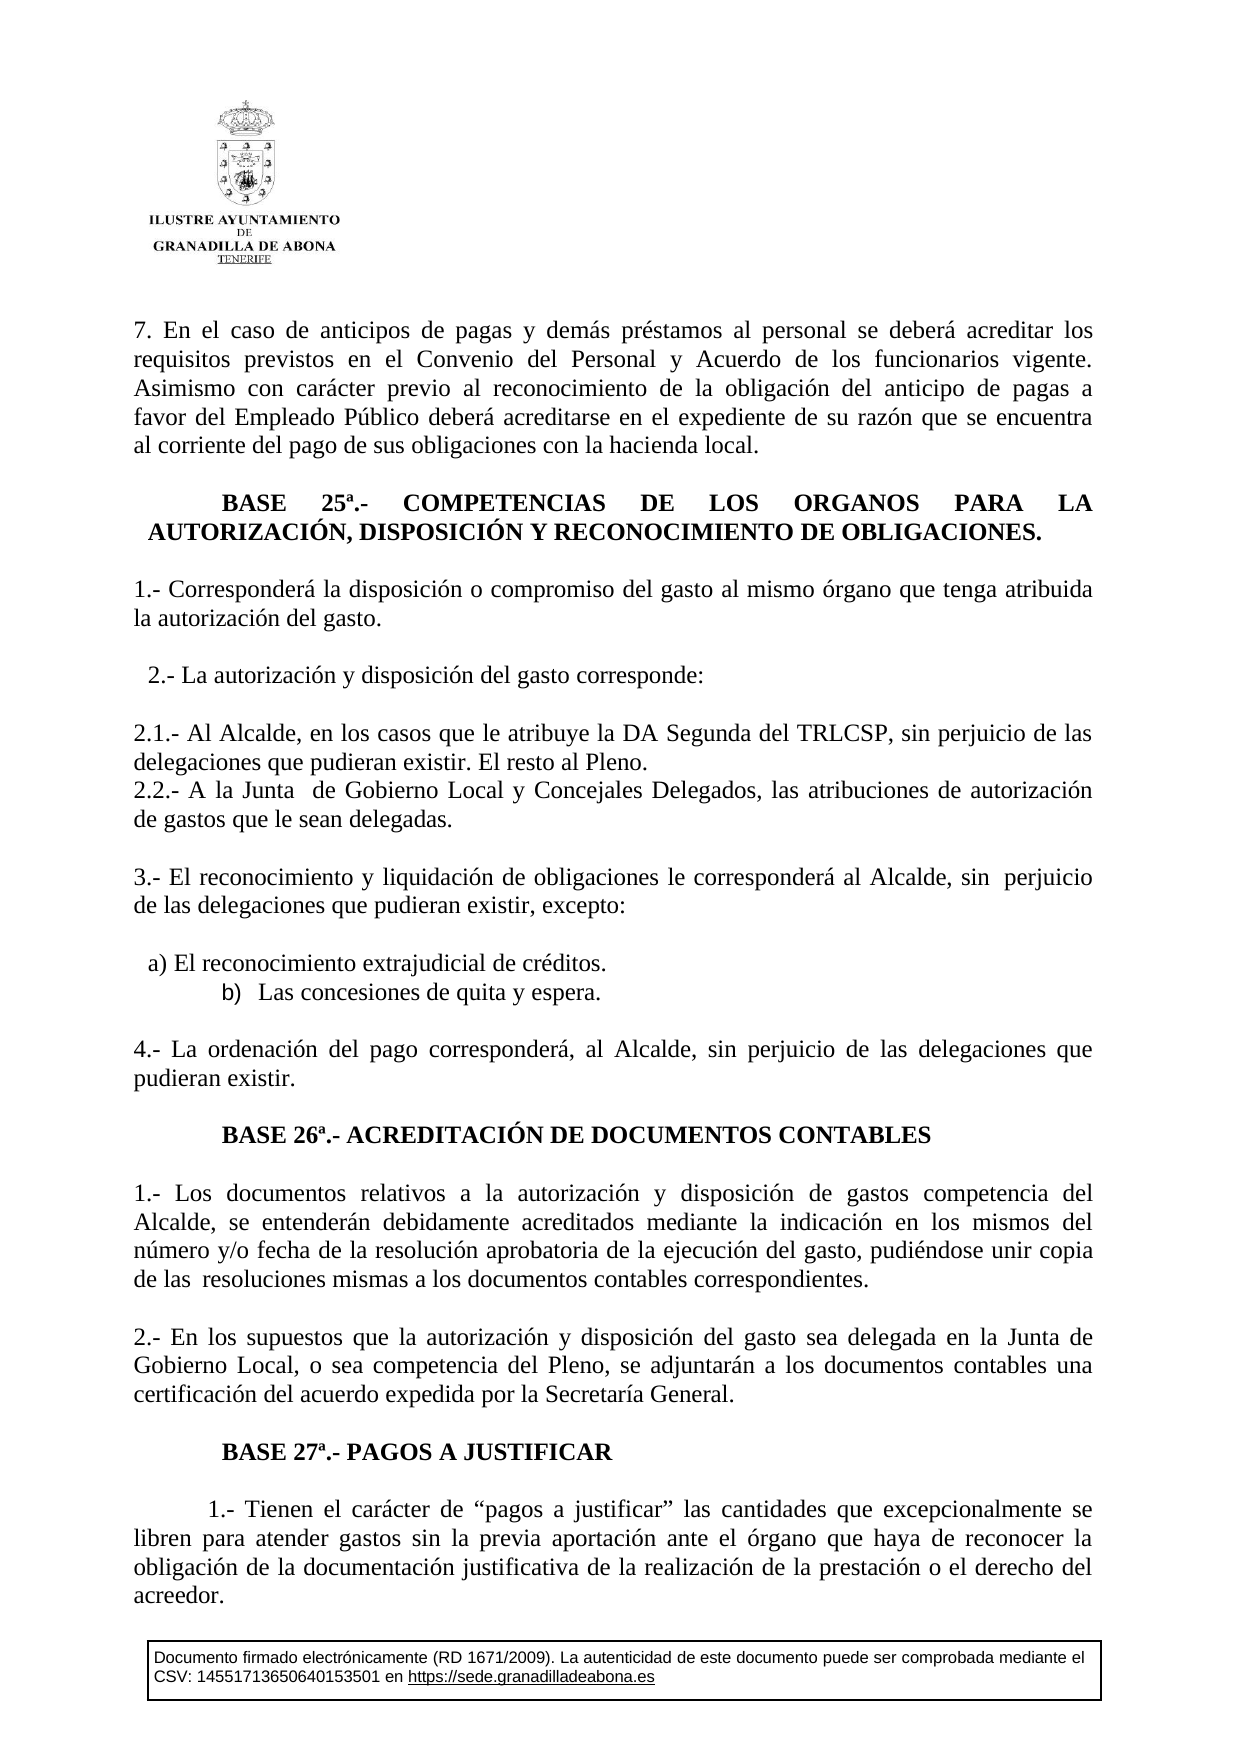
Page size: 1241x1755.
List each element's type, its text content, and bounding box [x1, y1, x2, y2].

text a) El reconocimiento extrajudicial de créditos. [148, 948, 1116, 977]
text 2.- En los supuestos que la autorización y disposición del gasto sea delegada en la Junta de Gobierno Local, o sea competencia del Pleno, se adjuntarán a los documentos contables una certificación del acuerdo expedida por la Secretaría General. [133, 1322, 1093, 1408]
text 2.- La autorización y disposición del gasto corresponde: [148, 661, 1116, 689]
text 1.- Corresponderá la disposición o compromiso del gasto al mismo órgano que tenga atribuida la autorización del gasto. [133, 574, 1093, 632]
text 1.- Los documentos relativos a la autorización y disposición de gastos competencia del Alcalde, se entenderán debidamente acreditados mediante la indicación en los mismos del número y/o fecha de la resolución aprobatoria de la ejecución del gasto, pudiéndose unir copia de las resoluciones mismas a los documentos contables correspondientes. [133, 1178, 1093, 1293]
text 3.- El reconocimiento y liquidación de obligaciones le corresponderá al Alcalde, sin perjuicio de las delegaciones que pudieran existir, excepto: [133, 862, 1093, 919]
text 4.- La ordenación del pago corresponderá, al Alcalde, sin perjuicio de las delegaciones que pudieran existir. [133, 1034, 1093, 1092]
subtitle BASE 27ª.- PAGOS A JUSTIFICAR [222, 1437, 1116, 1466]
text 7. En el caso de anticipos de pagas y demás préstamos al personal se deberá acreditar los requisitos previstos en el Convenio del Personal y Acuerdo de los funcionarios vigente. Asimismo con carácter previo al reconocimiento de la obligación del anticipo de pagas a favor del Empleado Público deberá acreditarse en el expediente de su razón que se encuentra al corriente del pago de sus obligaciones con la hacienda local. [133, 316, 1093, 459]
subtitle BASE 25ª.- COMPETENCIAS DE LOS ORGANOS PARA LA AUTORIZACIÓN, DISPOSICIÓN Y RECONOCIMIENTO DE OBLIGACIONES. [148, 488, 1093, 546]
subtitle BASE 26ª.- ACREDITACIÓN DE DOCUMENTOS CONTABLES [222, 1121, 1116, 1149]
text 2.1.- Al Alcalde, en los casos que le atribuye la DA Segunda del TRLCSP, sin perjuicio de las delegaciones que pudieran existir. El resto al Pleno. [133, 718, 1093, 776]
text 2.2.- A la Junta de Gobierno Local y Concejales Delegados, las atribuciones de autorización de gastos que le sean delegadas. [133, 776, 1093, 833]
text 1.- Tienen el carácter de “pagos a justificar” las cantidades que excepcionalmente se libren para atender gastos sin la previa aportación ante el órgano que haya de reconocer la obligación de la documentación justificativa de la realización de la prestación o el derecho del acreedor. [133, 1494, 1093, 1609]
text b) Las concesiones de quita y espera. [221, 977, 1116, 1006]
